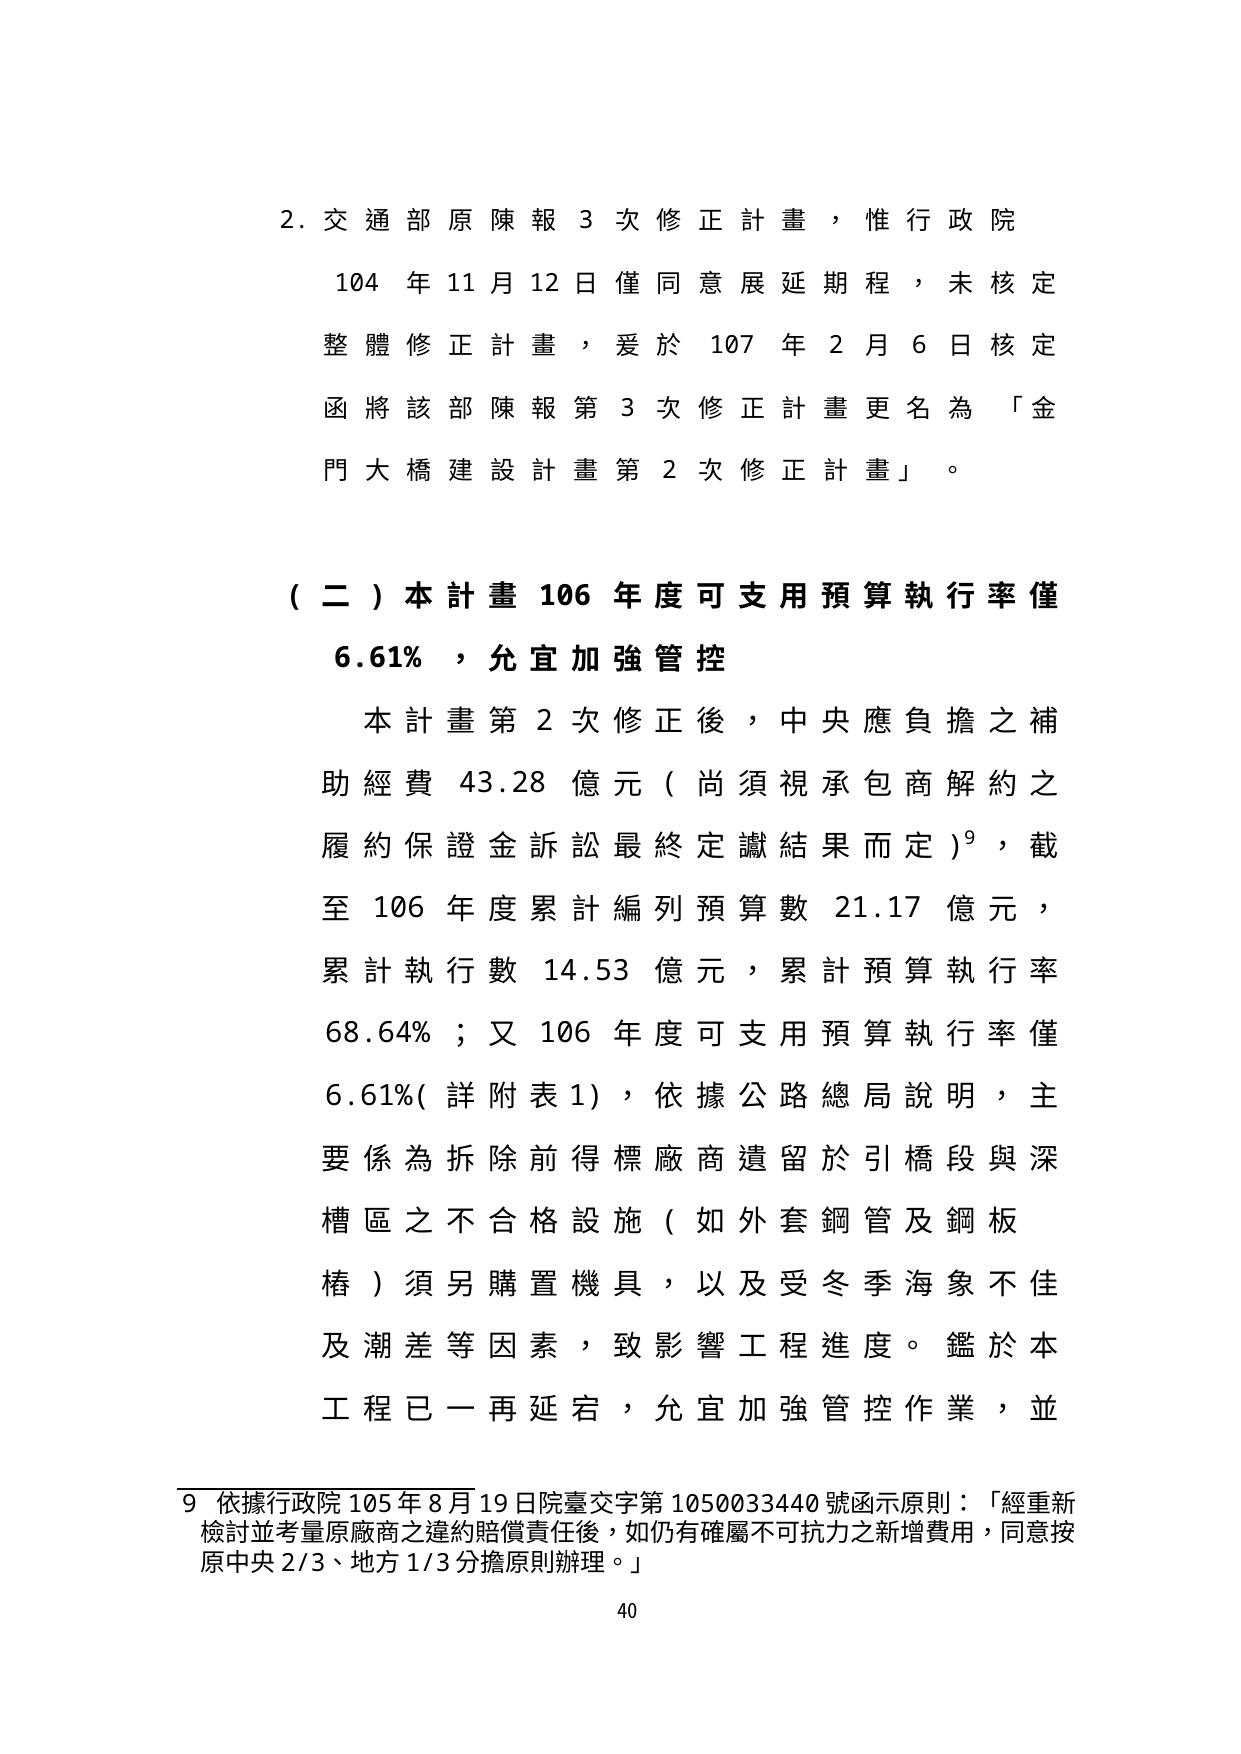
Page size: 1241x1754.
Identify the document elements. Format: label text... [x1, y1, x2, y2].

text 2.交通部原陳報3次修正計畫，惟行政院104年11月12日僅同意展延期程，未核定整體修正計畫，爰於107年2月6日核定函將該部陳報第3次修正計畫更名為「金門大橋建設計畫第2次修正計畫」。 [264, 177, 1065, 490]
text 依據行政院105年8月19日院臺交字第1050033440號函示原則：「經重新檢討並考量原廠商之違約賠償責任後，如仍有確屬不可抗力之新增費用，同意按原中央2/3、地方1/3分擔原則辦理。」 [182, 1489, 1078, 1577]
text (二)本計畫106年度可支用預算執行率僅6.61%，允宜加強管控 [249, 552, 1065, 677]
text 本計畫第2次修正後，中央應負擔之補助經費43.28億元(尚須視承包商解約之履約保證金訴訟最終定讞結果而定)，截至106年度累計編列預算數21.17億元，累計執行數14.53億元，累計預算執行率68.64%；又106年度可支用預算執行率僅6.61%(詳附表1)，依據公路總局說明，主要係為拆除前得標廠商遺留於引橋段與深槽區之不合格設施(如外套鋼管及鋼板樁)須另購置機具，以及受冬季海象不佳及潮差等因素，致影響工程進度。鑑於本工程已一再延宕，允宜加強管控作業，並 [278, 677, 1065, 1427]
